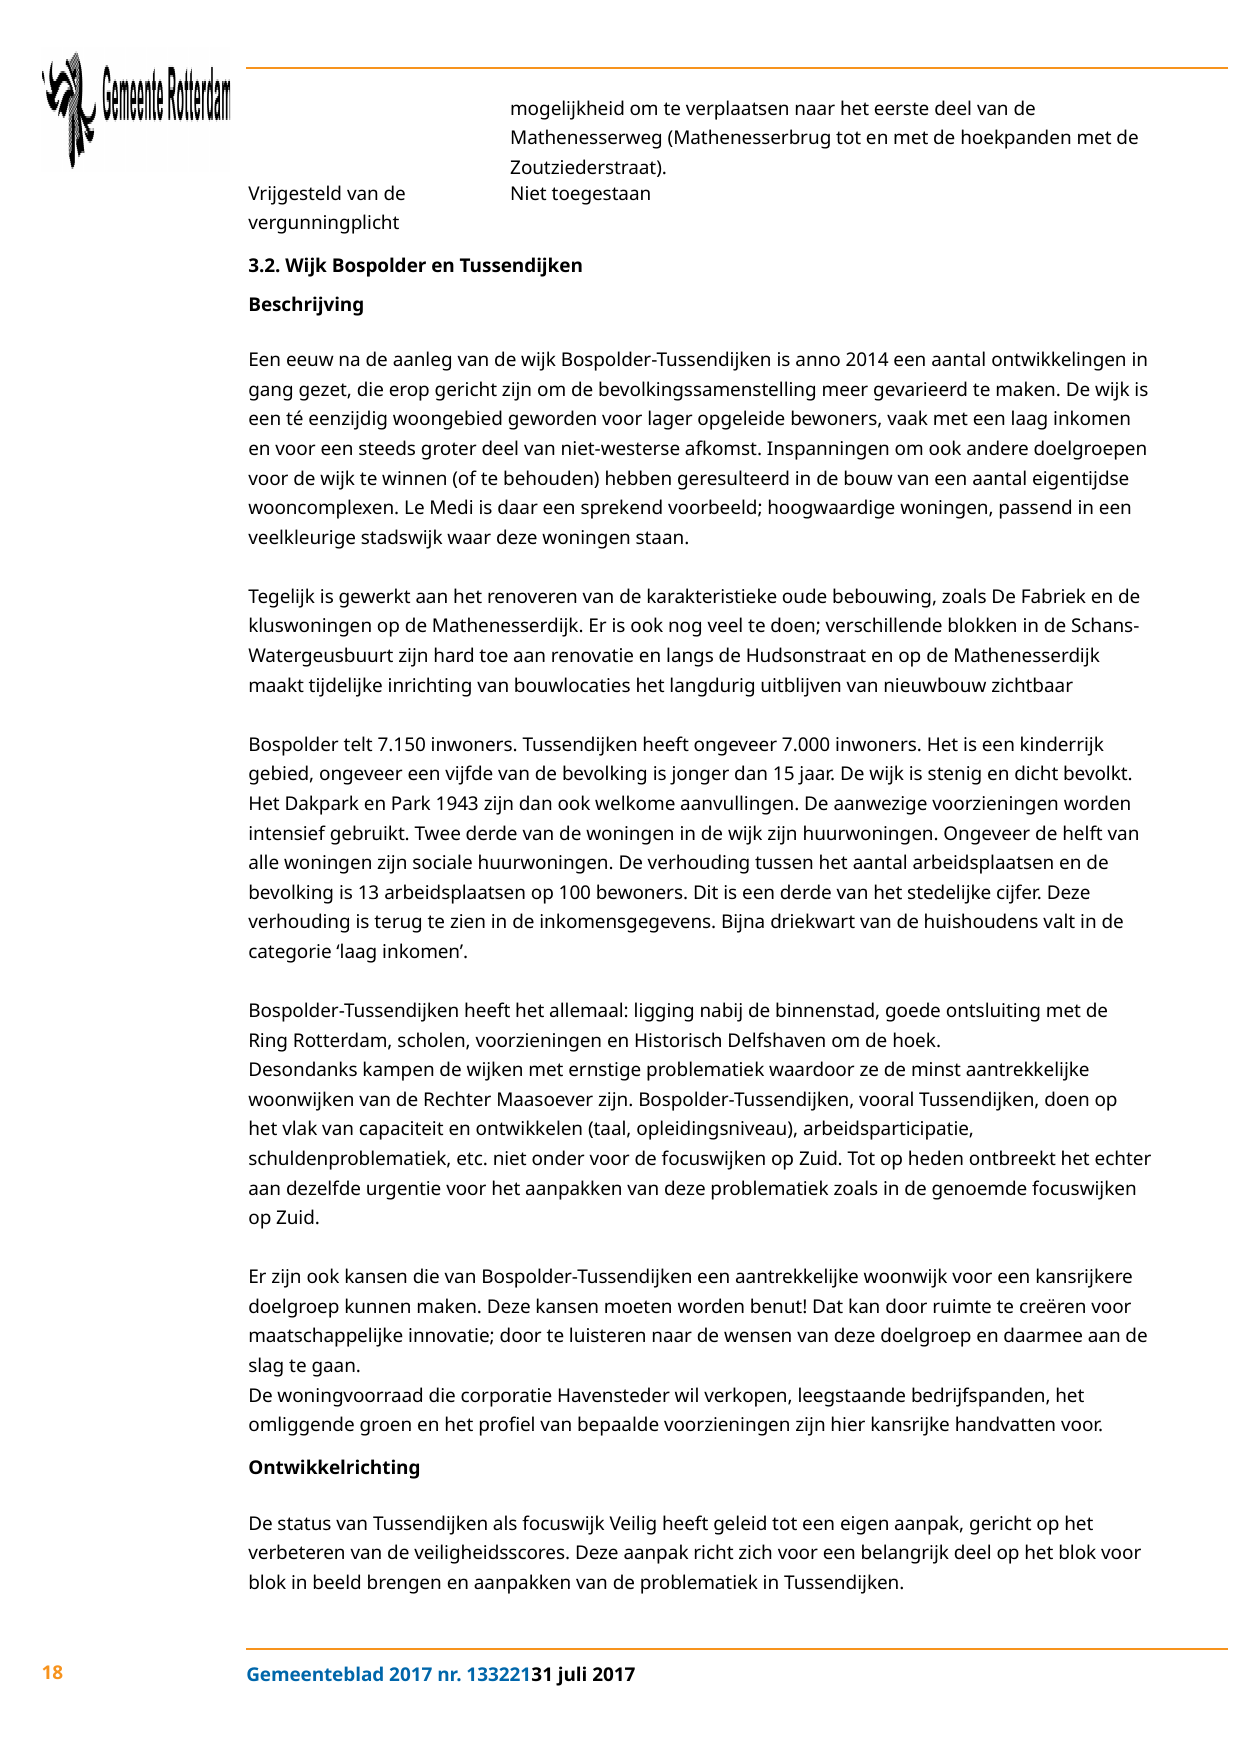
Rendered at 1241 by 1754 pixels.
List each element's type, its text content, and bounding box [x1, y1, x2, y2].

text Bospolder telt 7.150 inwoners. Tussendijken heeft ongeveer 7.000 inwoners. Het is een kinderrijk gebied, ongeveer een vijfde van de bevolking is jonger dan 15 jaar. De wijk is stenig en dicht bevolkt. Het Dakpark en Park 1943 zijn dan ook welkome aanvullingen. De aanwezige voorzieningen worden intensief gebruikt. Twee derde van de woningen in de wijk zijn huurwoningen. Ongeveer de helft van alle woningen zijn sociale huurwoningen. De verhouding tussen het aantal arbeidsplaatsen en de bevolking is 13 arbeidsplaatsen op 100 bewoners. Dit is een derde van het stedelijke cijfer. Deze verhouding is terug te zien in de inkomensgegevens. Bijna driekwart van de huishoudens valt in de categorie ‘laag inkomen’. [248, 731, 1152, 964]
text Tegelijk is gewerkt aan het renoveren van de karakteristieke oude bebouwing, zoals De Fabriek en de kluswoningen op de Mathenesserdijk. Er is ook nog veel te doen; verschillende blokken in de Schans-Watergeusbuurt zijn hard toe aan renovatie en langs de Hudsonstraat en op de Mathenesserdijk maakt tijdelijke inrichting van bouwlocaties het langdurig uitblijven van nieuwbouw zichtbaar [248, 583, 1152, 697]
text 3.2. Wijk Bospolder en Tussendijken [248, 252, 1152, 277]
table_header mogelijkheid om te verplaatsen naar het eerste deel van de Mathenesserweg (Mathenesserbrug tot en met de hoekpanden met de Zoutziederstraat). [510, 95, 1152, 180]
picture [41, 47, 231, 172]
table_cell Vrijgesteld van de vergunningplicht [248, 180, 510, 235]
text Bospolder-Tussendijken heeft het allemaal: ligging nabij de binnenstad, goede ontsluiting met de Ring Rotterdam, scholen, voorzieningen en Historisch Delfshaven om de hoek. [248, 997, 1152, 1052]
text Ontwikkelrichting [248, 1454, 1152, 1480]
table_header [248, 95, 510, 180]
text De woningvoorraad die corporatie Havensteder wil verkopen, leegstaande bedrijfspanden, het omliggende groen en het profiel van bepaalde voorzieningen zijn hier kansrijke handvatten voor. [248, 1382, 1152, 1437]
text Desondanks kampen de wijken met ernstige problematiek waardoor ze de minst aantrekkelijke woonwijken van de Rechter Maasoever zijn. Bospolder-Tussendijken, vooral Tussendijken, doen op het vlak van capaciteit en ontwikkelen (taal, opleidingsniveau), arbeidsparticipatie, schuldenproblematiek, etc. niet onder voor de focuswijken op Zuid. Tot op heden ontbreekt het echter aan dezelfde urgentie voor het aanpakken van deze problematiek zoals in de genoemde focuswijken op Zuid. [248, 1056, 1152, 1230]
text De status van Tussendijken als focuswijk Veilig heeft geleid tot een eigen aanpak, gericht op het verbeteren van de veiligheidsscores. Deze aanpak richt zich voor een belangrijk deel op het blok voor blok in beeld brengen en aanpakken van de problematiek in Tussendijken. [248, 1510, 1152, 1595]
table_cell Niet toegestaan [510, 180, 1152, 235]
text Beschrijving [248, 291, 1152, 317]
text Een eeuw na de aanleg van de wijk Bospolder-Tussendijken is anno 2014 een aantal ontwikkelingen in gang gezet, die erop gericht zijn om de bevolkingssamenstelling meer gevarieerd te maken. De wijk is een té eenzijdig woongebied geworden voor lager opgeleide bewoners, vaak met een laag inkomen en voor een steeds groter deel van niet-westerse afkomst. Inspanningen om ook andere doelgroepen voor de wijk te winnen (of te behouden) hebben geresulteerd in de bouw van een aantal eigentijdse wooncomplexen. Le Medi is daar een sprekend voorbeeld; hoogwaardige woningen, passend in een veelkleurige stadswijk waar deze woningen staan. [248, 346, 1152, 549]
text Er zijn ook kansen die van Bospolder-Tussendijken een aantrekkelijke woonwijk voor een kansrijkere doelgroep kunnen maken. Deze kansen moeten worden benut! Dat kan door ruimte te creëren voor maatschappelijke innovatie; door te luisteren naar de wensen van deze doelgroep en daarmee aan de slag te gaan. [248, 1263, 1152, 1378]
